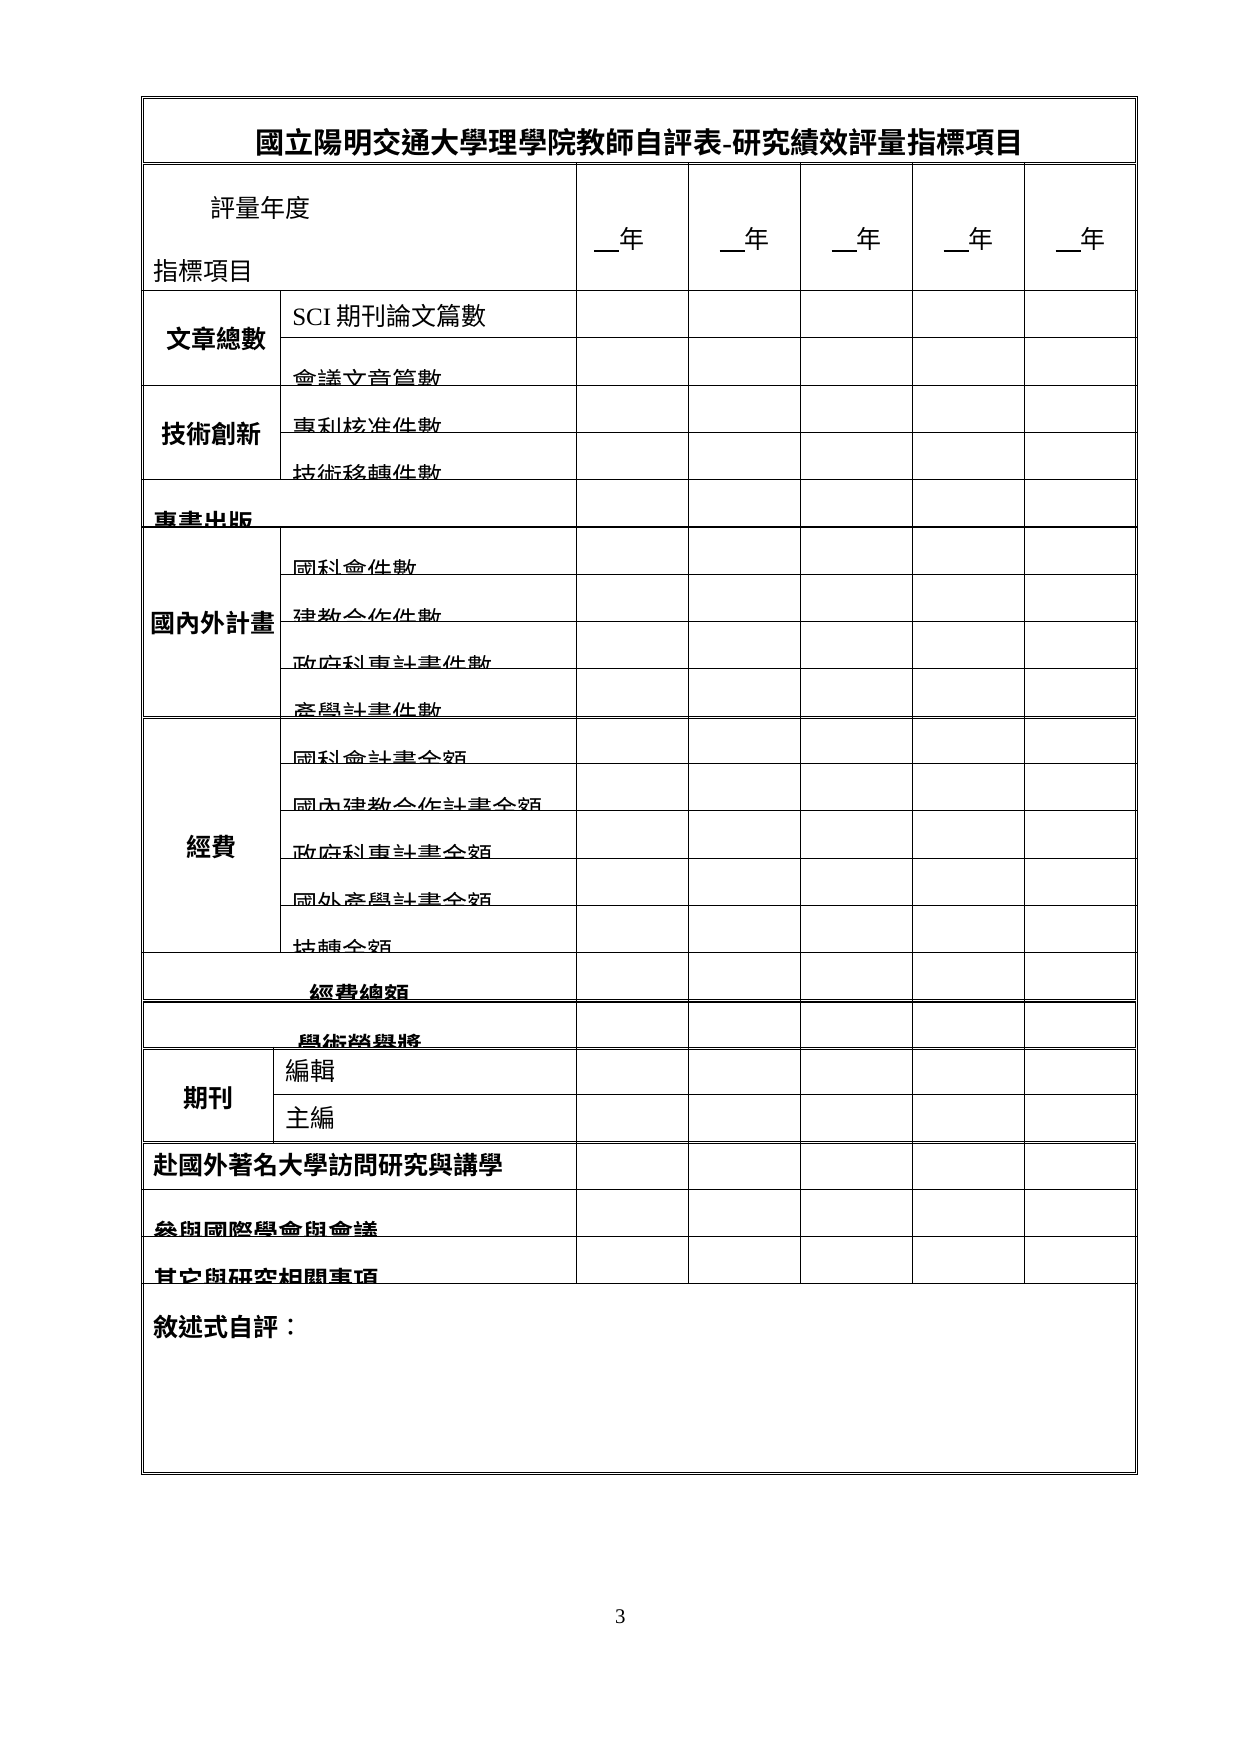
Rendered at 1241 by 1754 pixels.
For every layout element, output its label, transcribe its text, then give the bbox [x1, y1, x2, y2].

table_cell 學術榮譽獎 [144, 1003, 576, 1047]
table_cell 主編 [274, 1095, 576, 1141]
table_cell [801, 1144, 912, 1188]
table_cell [577, 719, 688, 763]
table_cell [689, 480, 800, 526]
table_cell 國內建教合作計畫金額 [281, 764, 576, 810]
table_cell [577, 953, 688, 999]
table_cell [801, 953, 912, 999]
table_cell [1025, 1050, 1135, 1094]
table_cell 專利核准件數 [281, 386, 576, 432]
table_cell [577, 859, 688, 905]
table_cell 年 [913, 165, 1024, 290]
table_cell [913, 859, 1024, 905]
table_cell [1025, 386, 1135, 432]
table_cell [913, 480, 1024, 526]
table_cell [801, 291, 912, 337]
table_cell [689, 764, 800, 810]
table_cell [689, 953, 800, 999]
table_cell [1025, 291, 1135, 337]
table_cell [689, 906, 800, 952]
table_cell 赴國外著名大學訪問研究與講學 [144, 1144, 576, 1188]
table_cell 政府科專計畫件數 [281, 622, 576, 668]
table_cell 參與國際學會與會議 [144, 1190, 576, 1236]
table_cell [801, 480, 912, 526]
table_cell [913, 1095, 1024, 1141]
table_cell [689, 1144, 800, 1188]
table_cell [577, 338, 688, 384]
table_cell 年 [801, 165, 912, 290]
table_cell [913, 1050, 1024, 1094]
table_cell [689, 669, 800, 716]
table_cell [913, 764, 1024, 810]
table_cell [1025, 906, 1135, 952]
table_cell [801, 622, 912, 668]
table_cell [801, 433, 912, 479]
table_cell [1025, 528, 1135, 574]
table_cell 技術移轉件數 [281, 433, 576, 479]
table_cell [1025, 1144, 1135, 1188]
table_cell [913, 1003, 1024, 1047]
table_header 國立陽明交通大學理學院教師自評表-研究績效評量指標項目 [144, 99, 1135, 162]
table_cell [689, 859, 800, 905]
table_cell [689, 622, 800, 668]
table_cell [577, 811, 688, 857]
table_cell 年 [577, 165, 688, 290]
table_cell 國科會計畫金額 [281, 719, 576, 763]
table_cell [577, 480, 688, 526]
table_cell [913, 528, 1024, 574]
table_cell [689, 291, 800, 337]
table_cell [577, 1190, 688, 1236]
table_cell 技術創新 [144, 386, 280, 479]
table_cell [1025, 1237, 1135, 1283]
table_cell 年 [1025, 165, 1135, 290]
table_cell 政府科專計畫金額 [281, 811, 576, 857]
table_cell [1025, 953, 1135, 999]
table_cell [689, 433, 800, 479]
table_cell [1025, 480, 1135, 526]
table_cell 建教合作件數 [281, 575, 576, 621]
table_cell [913, 433, 1024, 479]
table_cell [913, 622, 1024, 668]
table_cell [1025, 433, 1135, 479]
table_cell [577, 1003, 688, 1047]
table_cell [801, 338, 912, 384]
table_cell [801, 575, 912, 621]
table_cell [801, 1190, 912, 1236]
table_cell [577, 1144, 688, 1188]
table_cell 專書出版 [144, 480, 576, 526]
table_cell [801, 859, 912, 905]
table_cell [801, 1237, 912, 1283]
table_cell [1025, 1190, 1135, 1236]
table_cell 國內外計畫 [144, 528, 280, 716]
table_cell [913, 386, 1024, 432]
table_cell 評量年度 指標項目 [144, 165, 576, 290]
table_cell [689, 1190, 800, 1236]
table_cell [577, 669, 688, 716]
table_cell [913, 575, 1024, 621]
table_cell [689, 528, 800, 574]
table_cell 技轉金額 [281, 906, 576, 952]
table_cell [689, 1095, 800, 1141]
table_cell [577, 433, 688, 479]
table_cell [1025, 338, 1135, 384]
table_cell [577, 622, 688, 668]
table_cell [689, 1050, 800, 1094]
table_cell [913, 811, 1024, 857]
table_cell [1025, 859, 1135, 905]
table_cell [913, 1237, 1024, 1283]
table_cell [913, 291, 1024, 337]
table_cell [913, 669, 1024, 716]
table_cell [1025, 1095, 1135, 1141]
table_cell [913, 1144, 1024, 1188]
table_cell [801, 1095, 912, 1141]
table_cell 國科會件數 [281, 528, 576, 574]
table_cell [577, 291, 688, 337]
table_cell [1025, 669, 1135, 716]
table_cell 期刊 [144, 1050, 273, 1141]
table_cell [801, 811, 912, 857]
table_cell 產學計畫件數 [281, 669, 576, 716]
table_cell 會議文章篇數 [281, 338, 576, 384]
table_cell [913, 953, 1024, 999]
table_cell [577, 906, 688, 952]
table_cell [1025, 575, 1135, 621]
table_cell [577, 1237, 688, 1283]
table_cell [577, 1095, 688, 1141]
table_cell [689, 719, 800, 763]
table_cell [689, 386, 800, 432]
table_cell [689, 1003, 800, 1047]
table_cell [1025, 811, 1135, 857]
table_cell SCI期刊論文篇數 [281, 291, 576, 337]
table_cell [801, 528, 912, 574]
table_cell [577, 386, 688, 432]
table_cell [577, 528, 688, 574]
table_cell [1025, 719, 1135, 763]
table_cell [1025, 622, 1135, 668]
table_cell [801, 764, 912, 810]
table_cell 編輯 [274, 1050, 576, 1094]
table_cell [689, 811, 800, 857]
table_cell [689, 1237, 800, 1283]
table_cell 經費 [144, 719, 280, 952]
table_cell [1025, 764, 1135, 810]
table_cell [913, 338, 1024, 384]
table_cell [1025, 1003, 1135, 1047]
table_cell 文章總數 [144, 291, 280, 384]
table_cell [801, 906, 912, 952]
table_cell [801, 1050, 912, 1094]
table_cell [577, 1050, 688, 1094]
table_cell [801, 669, 912, 716]
table_cell [801, 719, 912, 763]
table_cell [801, 386, 912, 432]
table_cell 敘述式自評： [144, 1284, 1135, 1472]
table_cell [913, 906, 1024, 952]
table_cell [689, 338, 800, 384]
table_cell [577, 575, 688, 621]
table_cell [913, 719, 1024, 763]
table_cell 其它與研究相關事項 [144, 1237, 576, 1283]
table_cell [801, 1003, 912, 1047]
table_cell [689, 575, 800, 621]
table_cell 國外產學計畫金額 [281, 859, 576, 905]
table_cell [577, 764, 688, 810]
table_cell [913, 1190, 1024, 1236]
table_cell 年 [689, 165, 800, 290]
table_cell 經費總額 [144, 953, 576, 999]
